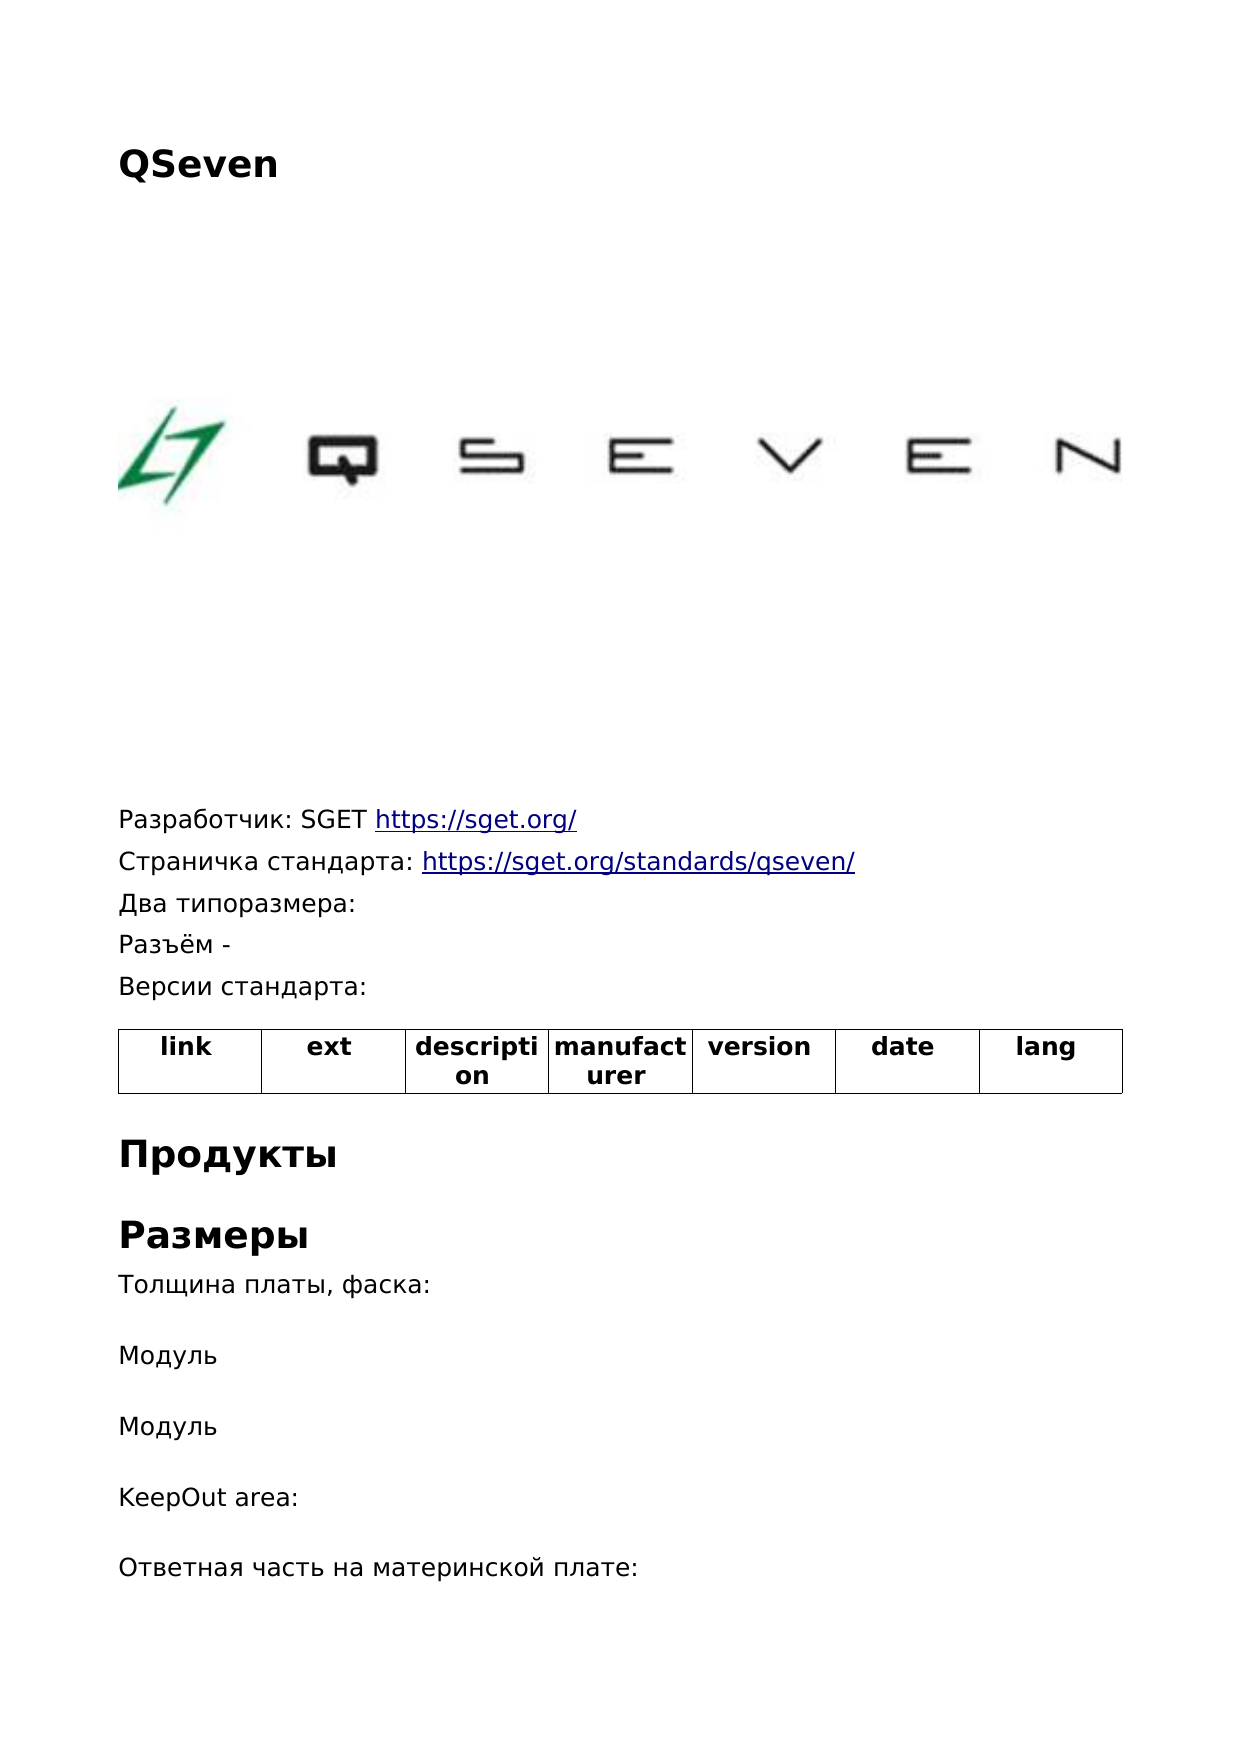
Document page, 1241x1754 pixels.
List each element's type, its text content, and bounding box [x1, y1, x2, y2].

text Модуль [118, 1412, 1122, 1470]
text Толщина платы, фаска: [118, 1270, 1122, 1328]
subtitle QSeven [118, 143, 1122, 187]
table_header link [119, 1030, 261, 1093]
table_header description [406, 1030, 548, 1093]
text Модуль [118, 1341, 1122, 1399]
text KeepOut area: [118, 1483, 1122, 1541]
text Ответная часть на материнской плате: [118, 1553, 1122, 1612]
table_header ext [262, 1030, 405, 1093]
text Разработчик: SGET https://sget.org/ [118, 806, 1122, 835]
subtitle Размеры [118, 1214, 1122, 1258]
text Два типоразмера: [118, 889, 1122, 918]
table_header lang [980, 1030, 1122, 1093]
table_header date [836, 1030, 979, 1093]
text Разъём - [118, 931, 1122, 960]
subtitle Продукты [118, 1133, 1122, 1177]
table_header manufacturer [549, 1030, 692, 1093]
picture [118, 199, 1123, 764]
text Версии стандарта: [118, 972, 1122, 1001]
table_header version [693, 1030, 835, 1093]
text Страничка стандарта: https://sget.org/standards/qseven/ [118, 847, 1122, 876]
